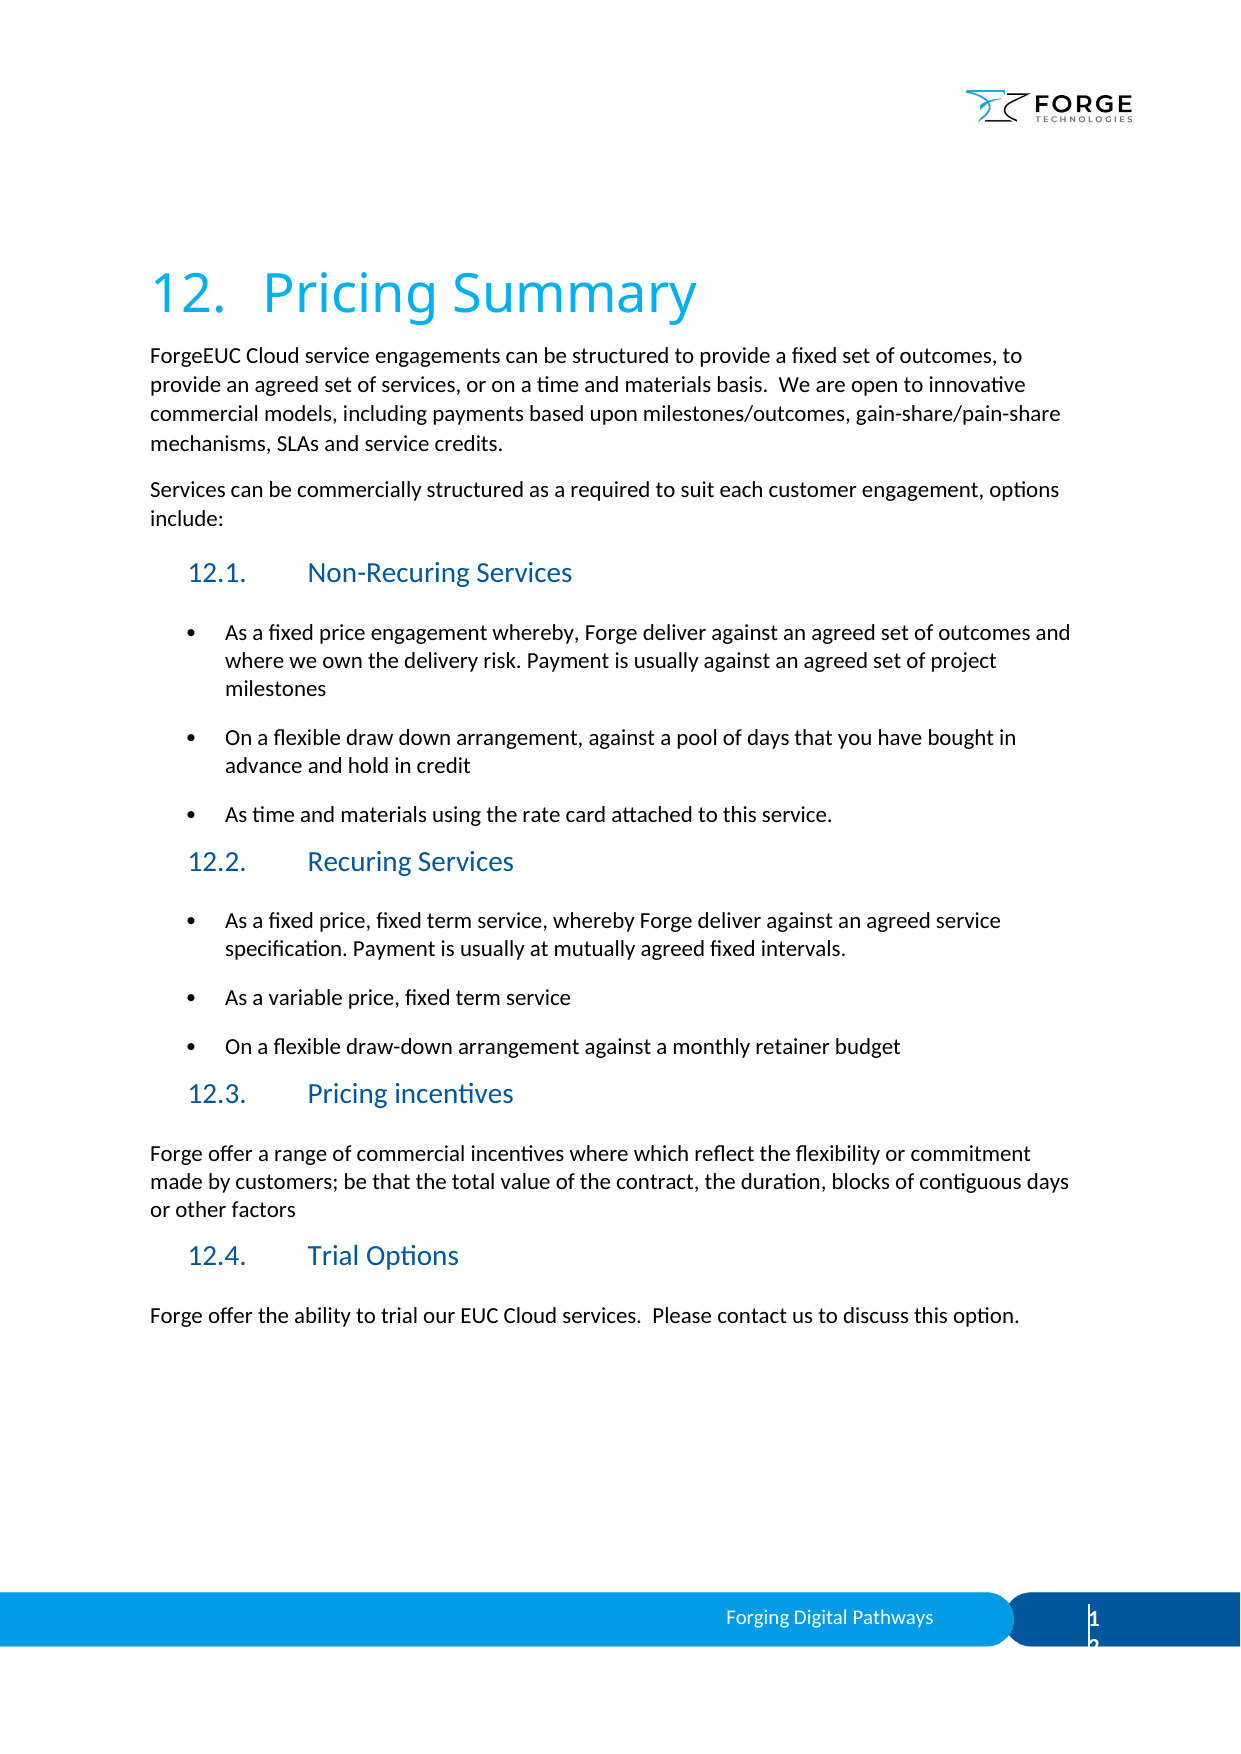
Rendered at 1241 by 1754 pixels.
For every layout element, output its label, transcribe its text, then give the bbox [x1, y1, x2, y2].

subtitle Non-Recuring Services [187, 554, 1090, 590]
list As a fixed price engagement whereby, Forge deliver against an agreed set of outcomes and where we own the delivery risk. Payment is usually against an agreed set of project milestones [187, 618, 1090, 702]
list On a flexible draw down arrangement, against a pool of days that you have bought in advance and hold in credit [187, 723, 1090, 779]
text Forge offer a range of commercial incentives where which reflect the flexibility or commitment made by customers; be that the total value of the contract, the duration, blocks of contiguous days or other factors [150, 1139, 1090, 1223]
subtitle Pricing incentives [187, 1075, 1090, 1111]
text Services can be commercially structured as a required to suit each customer engagement, options include: [150, 475, 1090, 532]
text Forge offer the ability to trial our EUC Cloud services. Please contact us to discuss this option. [150, 1301, 1090, 1329]
list As a variable price, fixed term service [187, 983, 1090, 1011]
list As time and materials using the rate card attached to this service. [187, 800, 1090, 828]
subtitle Trial Options [187, 1237, 1090, 1273]
text ForgeEUC Cloud service engagements can be structured to provide a fixed set of outcomes, to provide an agreed set of services, or on a time and materials basis. We are open to innovative commercial models, including payments based upon milestones/outcomes, gain-share/pain-share mechanisms, SLAs and service credits. [150, 341, 1090, 457]
subtitle Pricing Summary [150, 254, 1090, 328]
subtitle Recuring Services [187, 843, 1090, 878]
list On a flexible draw-down arrangement against a monthly retainer budget [187, 1032, 1090, 1060]
list As a fixed price, fixed term service, whereby Forge deliver against an agreed service specification. Payment is usually at mutually agreed fixed intervals. [187, 907, 1090, 963]
